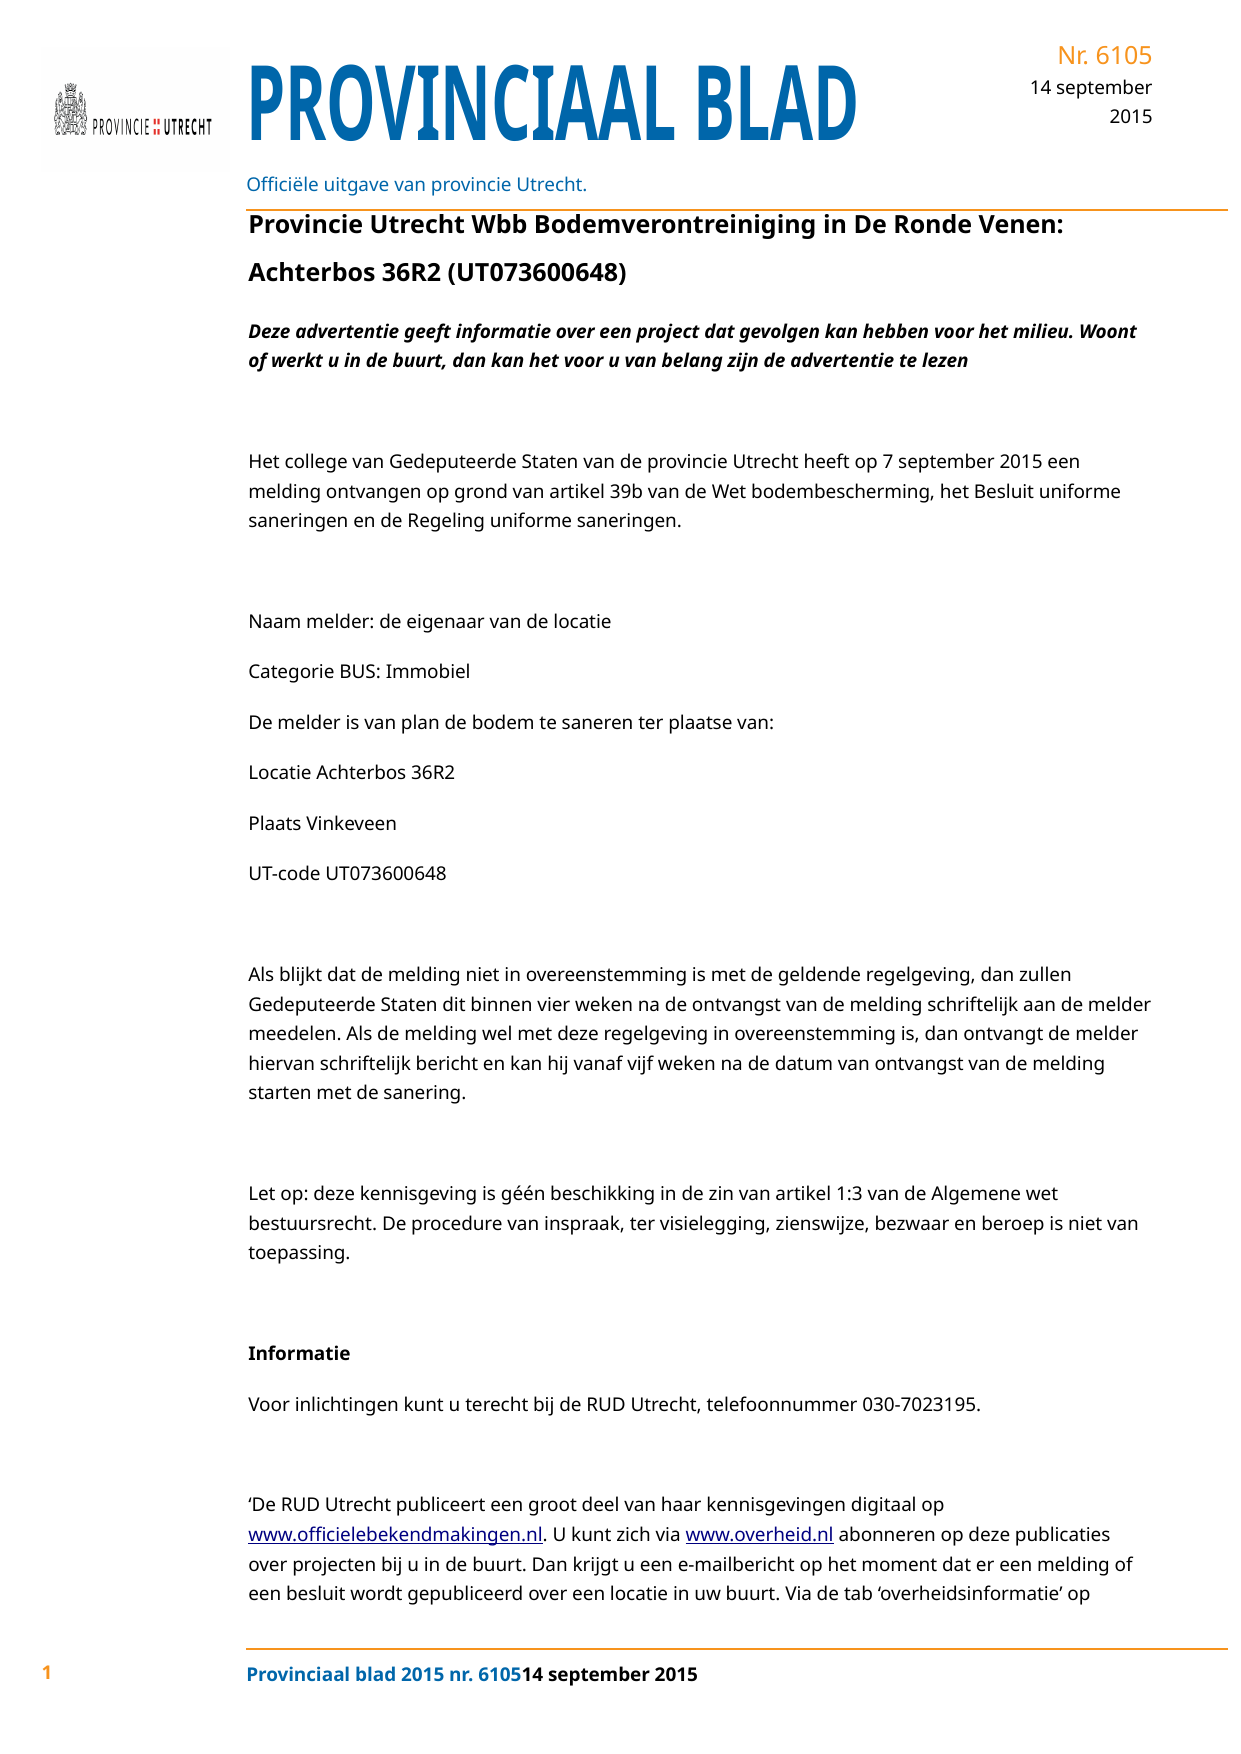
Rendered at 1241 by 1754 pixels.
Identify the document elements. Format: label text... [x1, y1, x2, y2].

text De melder is van plan de bodem te saneren ter plaatse van: [248, 709, 1152, 735]
text Naam melder: de eigenaar van de locatie [248, 608, 1152, 634]
text Provincie Utrecht Wbb Bodemverontreiniging in De Ronde Venen: Achterbos 36R2 (UT073600648) [248, 211, 1152, 288]
text Informatie [248, 1340, 1152, 1366]
text Let op: deze kennisgeving is géén beschikking in de zin van artikel 1:3 van de Algemene wet bestuursrecht. De procedure van inspraak, ter visielegging, zienswijze, bezwaar en beroep is niet van toepassing. [248, 1180, 1152, 1265]
text UT-code UT073600648 [248, 860, 1152, 886]
text Locatie Achterbos 36R2 [248, 759, 1152, 785]
text ‘De RUD Utrecht publiceert een groot deel van haar kennisgevingen digitaal op www.officielebekendmakingen.nl. U kunt zich via www.overheid.nl abonneren op deze publicaties over projecten bij u in de buurt. Dan krijgt u een e-mailbericht op het moment dat er een melding of een besluit wordt gepubliceerd over een locatie in uw buurt. Via de tab ‘overheidsinformatie’ op [248, 1492, 1152, 1606]
text Voor inlichtingen kunt u terecht bij de RUD Utrecht, telefoonnummer 030-7023195. [248, 1391, 1152, 1417]
text Als blijkt dat de melding niet in overeenstemming is met de geldende regelgeving, dan zullen Gedeputeerde Staten dit binnen vier weken na de ontvangst van de melding schriftelijk aan de melder meedelen. Als de melding wel met deze regelgeving in overeenstemming is, dan ontvangt de melder hiervan schriftelijk bericht en kan hij vanaf vijf weken na de datum van ontvangst van de melding starten met de sanering. [248, 961, 1152, 1105]
text Categorie BUS: Immobiel [248, 659, 1152, 684]
text Het college van Gedeputeerde Staten van de provincie Utrecht heeft op 7 september 2015 een melding ontvangen op grond van artikel 39b van de Wet bodembescherming, het Besluit uniforme saneringen en de Regeling uniforme saneringen. [248, 448, 1152, 533]
picture [41, 47, 231, 172]
text Deze advertentie geeft informatie over een project dat gevolgen kan hebben voor het milieu. Woont of werkt u in de buurt, dan kan het voor u van belang zijn de advertentie te lezen [248, 318, 1152, 373]
text Plaats Vinkeveen [248, 810, 1152, 836]
